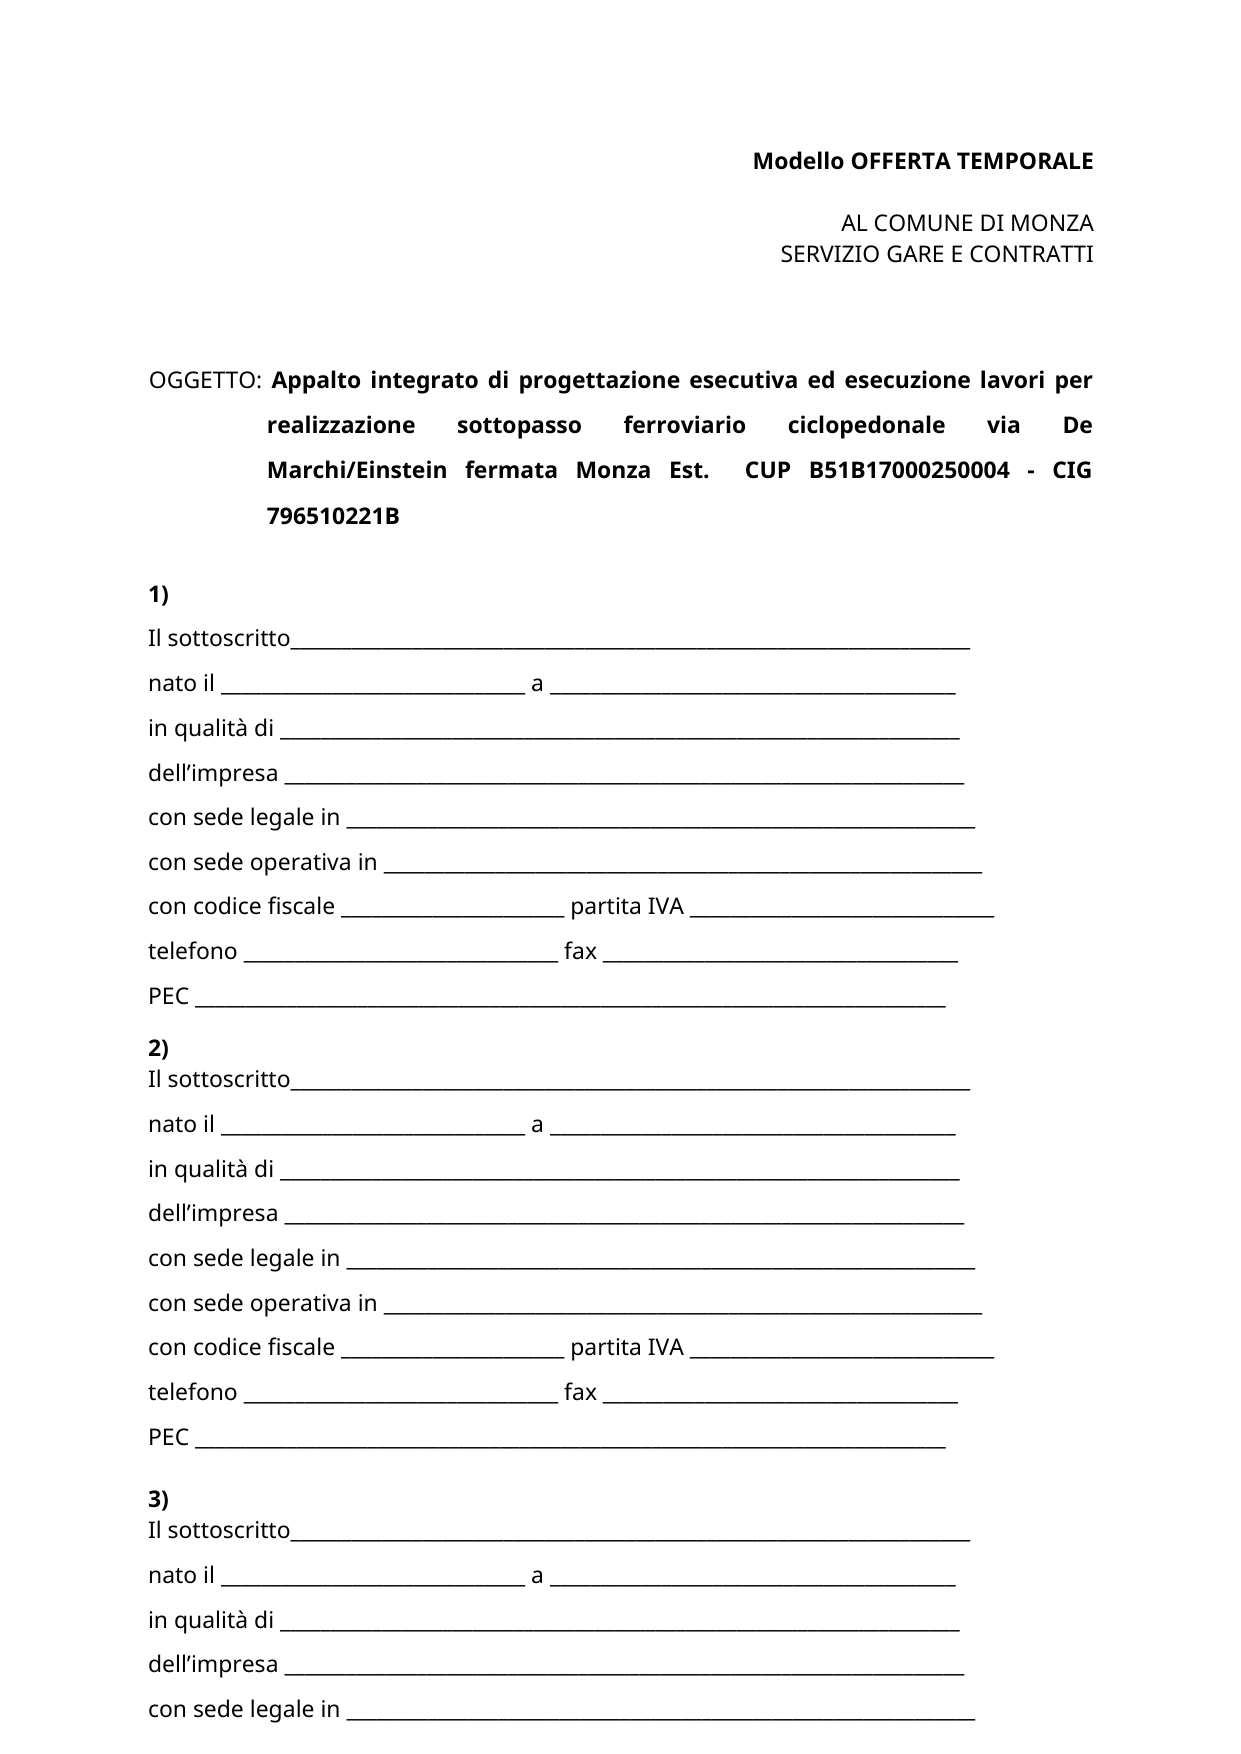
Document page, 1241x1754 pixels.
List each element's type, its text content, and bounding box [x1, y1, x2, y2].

text con sede operativa in ___________________________________________________________ [148, 846, 1094, 877]
text con sede legale in ______________________________________________________________ [148, 1693, 1094, 1724]
text in qualità di ___________________________________________________________________ [148, 1604, 1094, 1635]
text nato il ______________________________ a ________________________________________ [148, 1559, 1094, 1590]
text dell’impresa ___________________________________________________________________ [148, 1648, 1094, 1679]
text 2) [148, 1032, 1094, 1063]
text PEC __________________________________________________________________________ [148, 1421, 1094, 1452]
text Il sottoscritto___________________________________________________________________ [148, 1514, 1094, 1546]
text con sede legale in ______________________________________________________________ [148, 801, 1094, 832]
text AL COMUNE DI MONZA [812, 207, 1094, 238]
text nato il ______________________________ a ________________________________________ [148, 1108, 1094, 1139]
text telefono _______________________________ fax ___________________________________ [148, 1376, 1094, 1407]
text Il sottoscritto___________________________________________________________________ [148, 1063, 1094, 1094]
text 1) [148, 578, 1094, 609]
text in qualità di ___________________________________________________________________ [148, 1153, 1094, 1184]
text con sede operativa in ___________________________________________________________ [148, 1286, 1094, 1318]
text OGGETTO: Appalto integrato di progettazione esecutiva ed esecuzione lavori per realizzazione sottopasso ferroviario ciclopedonale via De Marchi/Einstein fermata Monza Est. CUP B51B17000250004 - CIG 796510221B [149, 364, 1094, 531]
text 3) [148, 1483, 1094, 1514]
text dell’impresa ___________________________________________________________________ [148, 756, 1094, 788]
text PEC __________________________________________________________________________ [148, 980, 1094, 1011]
text nato il ______________________________ a ________________________________________ [148, 667, 1094, 698]
text con sede legale in ______________________________________________________________ [148, 1242, 1094, 1273]
text dell’impresa ___________________________________________________________________ [148, 1197, 1094, 1228]
text con codice fiscale ______________________ partita IVA ______________________________ [148, 1331, 1094, 1362]
text Il sottoscritto___________________________________________________________________ [148, 622, 1094, 654]
text SERVIZIO GARE E CONTRATTI [148, 238, 1094, 269]
text telefono _______________________________ fax ___________________________________ [148, 935, 1094, 966]
text in qualità di ___________________________________________________________________ [148, 712, 1094, 743]
text con codice fiscale ______________________ partita IVA ______________________________ [148, 890, 1094, 922]
text Modello OFFERTA TEMPORALE [148, 144, 1094, 176]
